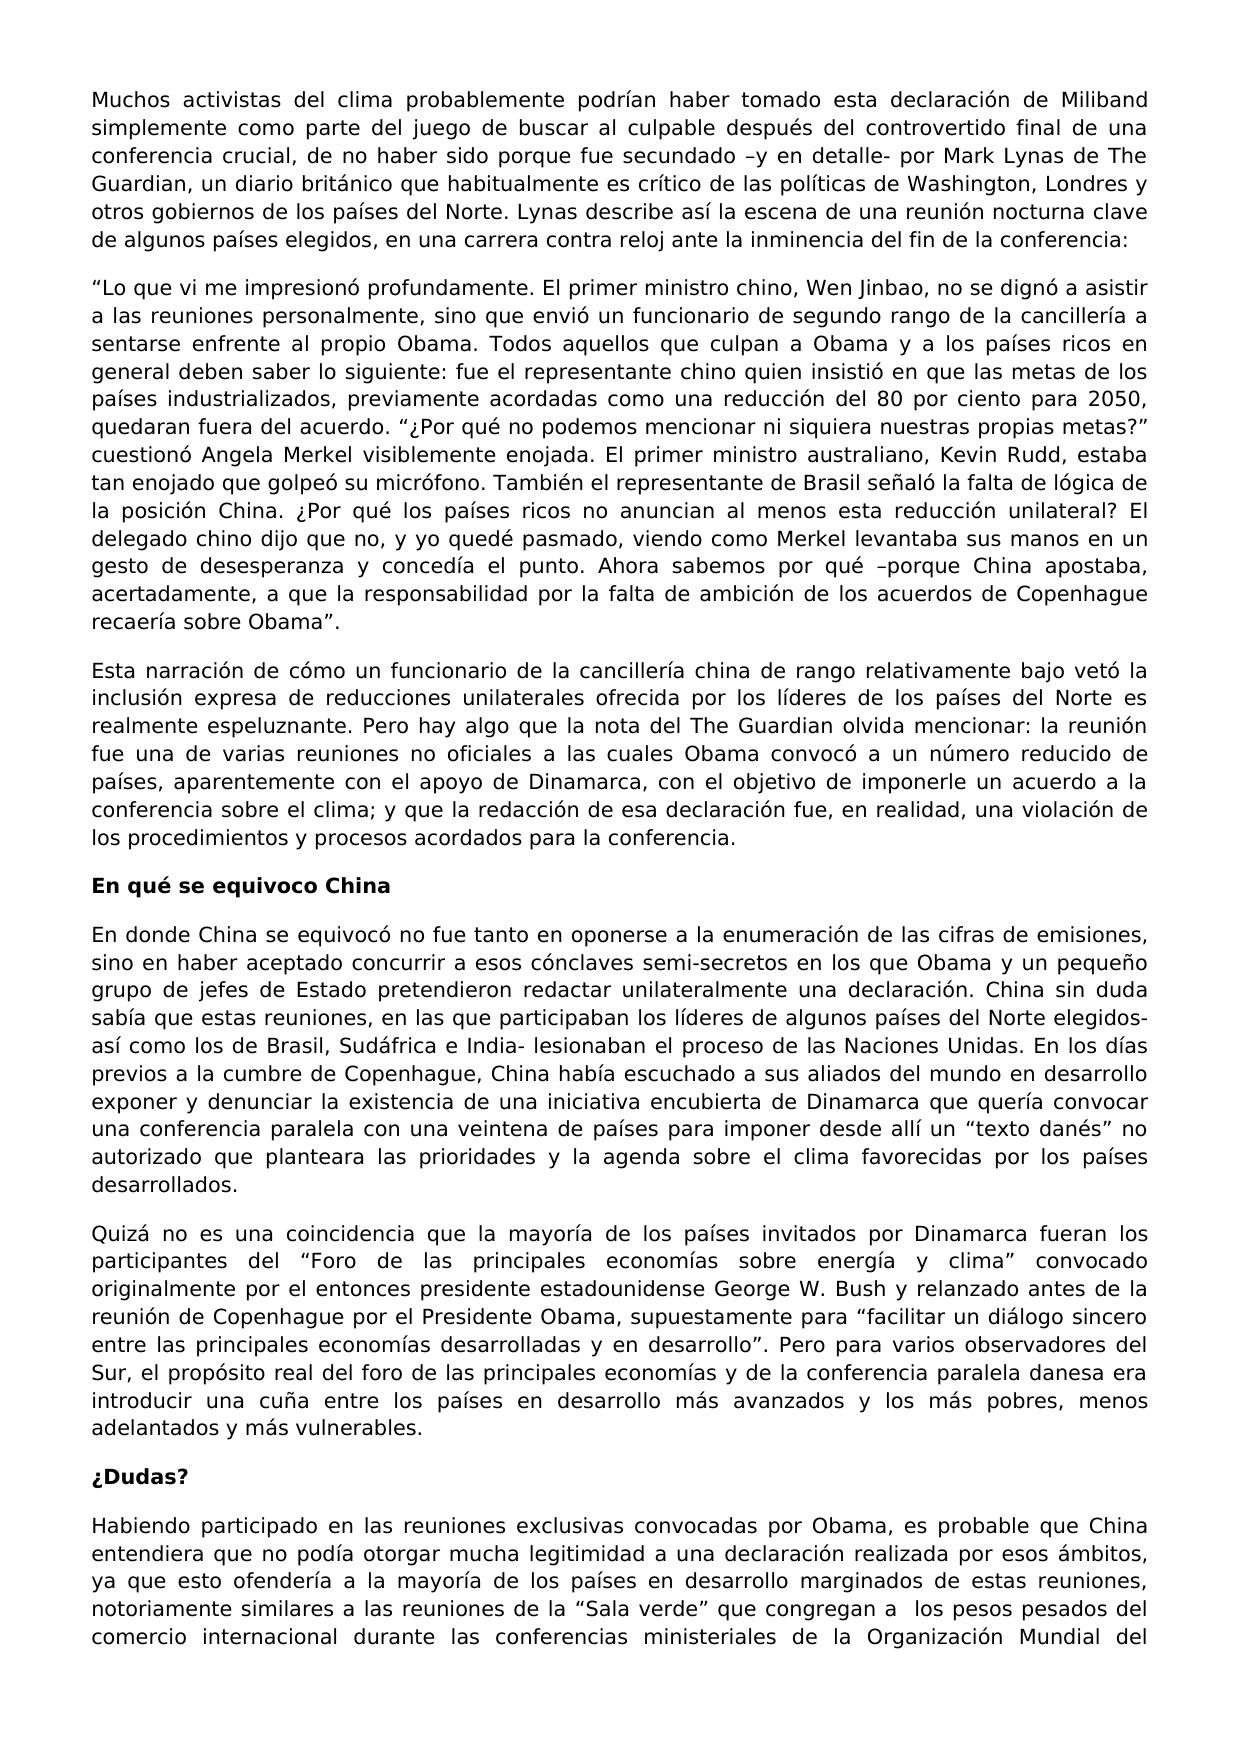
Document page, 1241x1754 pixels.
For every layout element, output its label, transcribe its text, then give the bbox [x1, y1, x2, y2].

text Quizá no es una coincidencia que la mayoría de los países invitados por Dinamarca fueran los participantes del “Foro de las principales economías sobre energía y clima” convocado originalmente por el entonces presidente estadounidense George W. Bush y relanzado antes de la reunión de Copenhague por el Presidente Obama, supuestamente para “facilitar un diálogo sincero entre las principales economías desarrolladas y en desarrollo”. Pero para varios observadores del Sur, el propósito real del foro de las principales economías y de la conferencia paralela danesa era introducir una cuña entre los países en desarrollo más avanzados y los más pobres, menos adelantados y más vulnerables. [91, 1222, 1149, 1441]
text En qué se equivoco China [91, 874, 1149, 898]
text ¿Dudas? [91, 1465, 1149, 1489]
text “Lo que vi me impresionó profundamente. El primer ministro chino, Wen Jinbao, no se dignó a asistir a las reuniones personalmente, sino que envió un funcionario de segundo rango de la cancillería a sentarse enfrente al propio Obama. Todos aquellos que culpan a Obama y a los países ricos en general deben saber lo siguiente: fue el representante chino quien insistió en que las metas de los países industrializados, previamente acordadas como una reducción del 80 por ciento para 2050, quedaran fuera del acuerdo. “¿Por qué no podemos mencionar ni siquiera nuestras propias metas?” cuestionó Angela Merkel visiblemente enojada. El primer ministro australiano, Kevin Rudd, estaba tan enojado que golpeó su micrófono. También el representante de Brasil señaló la falta de lógica de la posición China. ¿Por qué los países ricos no anuncian al menos esta reducción unilateral? El delegado chino dijo que no, y yo quedé pasmado, viendo como Merkel levantaba sus manos en un gesto de desesperanza y concedía el punto. Ahora sabemos por qué –porque China apostaba, acertadamente, a que la responsabilidad por la falta de ambición de los acuerdos de Copenhague recaería sobre Obama”. [91, 276, 1149, 634]
text Habiendo participado en las reuniones exclusivas convocadas por Obama, es probable que China entendiera que no podía otorgar mucha legitimidad a una declaración realizada por esos ámbitos, ya que esto ofendería a la mayoría de los países en desarrollo marginados de estas reuniones, notoriamente similares a las reuniones de la “Sala verde” que congregan a los pesos pesados del comercio internacional durante las conferencias ministeriales de la Organización Mundial del [91, 1514, 1149, 1649]
text Esta narración de cómo un funcionario de la cancillería china de rango relativamente bajo vetó la inclusión expresa de reducciones unilaterales ofrecida por los líderes de los países del Norte es realmente espeluznante. Pero hay algo que la nota del The Guardian olvida mencionar: la reunión fue una de varias reuniones no oficiales a las cuales Obama convocó a un número reducido de países, aparentemente con el apoyo de Dinamarca, con el objetivo de imponerle un acuerdo a la conferencia sobre el clima; y que la redacción de esa declaración fue, en realidad, una violación de los procedimientos y procesos acordados para la conferencia. [91, 659, 1149, 850]
text En donde China se equivocó no fue tanto en oponerse a la enumeración de las cifras de emisiones, sino en haber aceptado concurrir a esos cónclaves semi-secretos en los que Obama y un pequeño grupo de jefes de Estado pretendieron redactar unilateralmente una declaración. China sin duda sabía que estas reuniones, en las que participaban los líderes de algunos países del Norte elegidos- así como los de Brasil, Sudáfrica e India- lesionaban el proceso de las Naciones Unidas. En los días previos a la cumbre de Copenhague, China había escuchado a sus aliados del mundo en desarrollo exponer y denunciar la existencia de una iniciativa encubierta de Dinamarca que quería convocar una conferencia paralela con una veintena de países para imponer desde allí un “texto danés” no autorizado que planteara las prioridades y la agenda sobre el clima favorecidas por los países desarrollados. [91, 923, 1149, 1197]
text Muchos activistas del clima probablemente podrían haber tomado esta declaración de Miliband simplemente como parte del juego de buscar al culpable después del controvertido final de una conferencia crucial, de no haber sido porque fue secundado –y en detalle- por Mark Lynas de The Guardian, un diario británico que habitualmente es crítico de las políticas de Washington, Londres y otros gobiernos de los países del Norte. Lynas describe así la escena de una reunión nocturna clave de algunos países elegidos, en una carrera contra reloj ante la inminencia del fin de la conferencia: [91, 88, 1149, 252]
